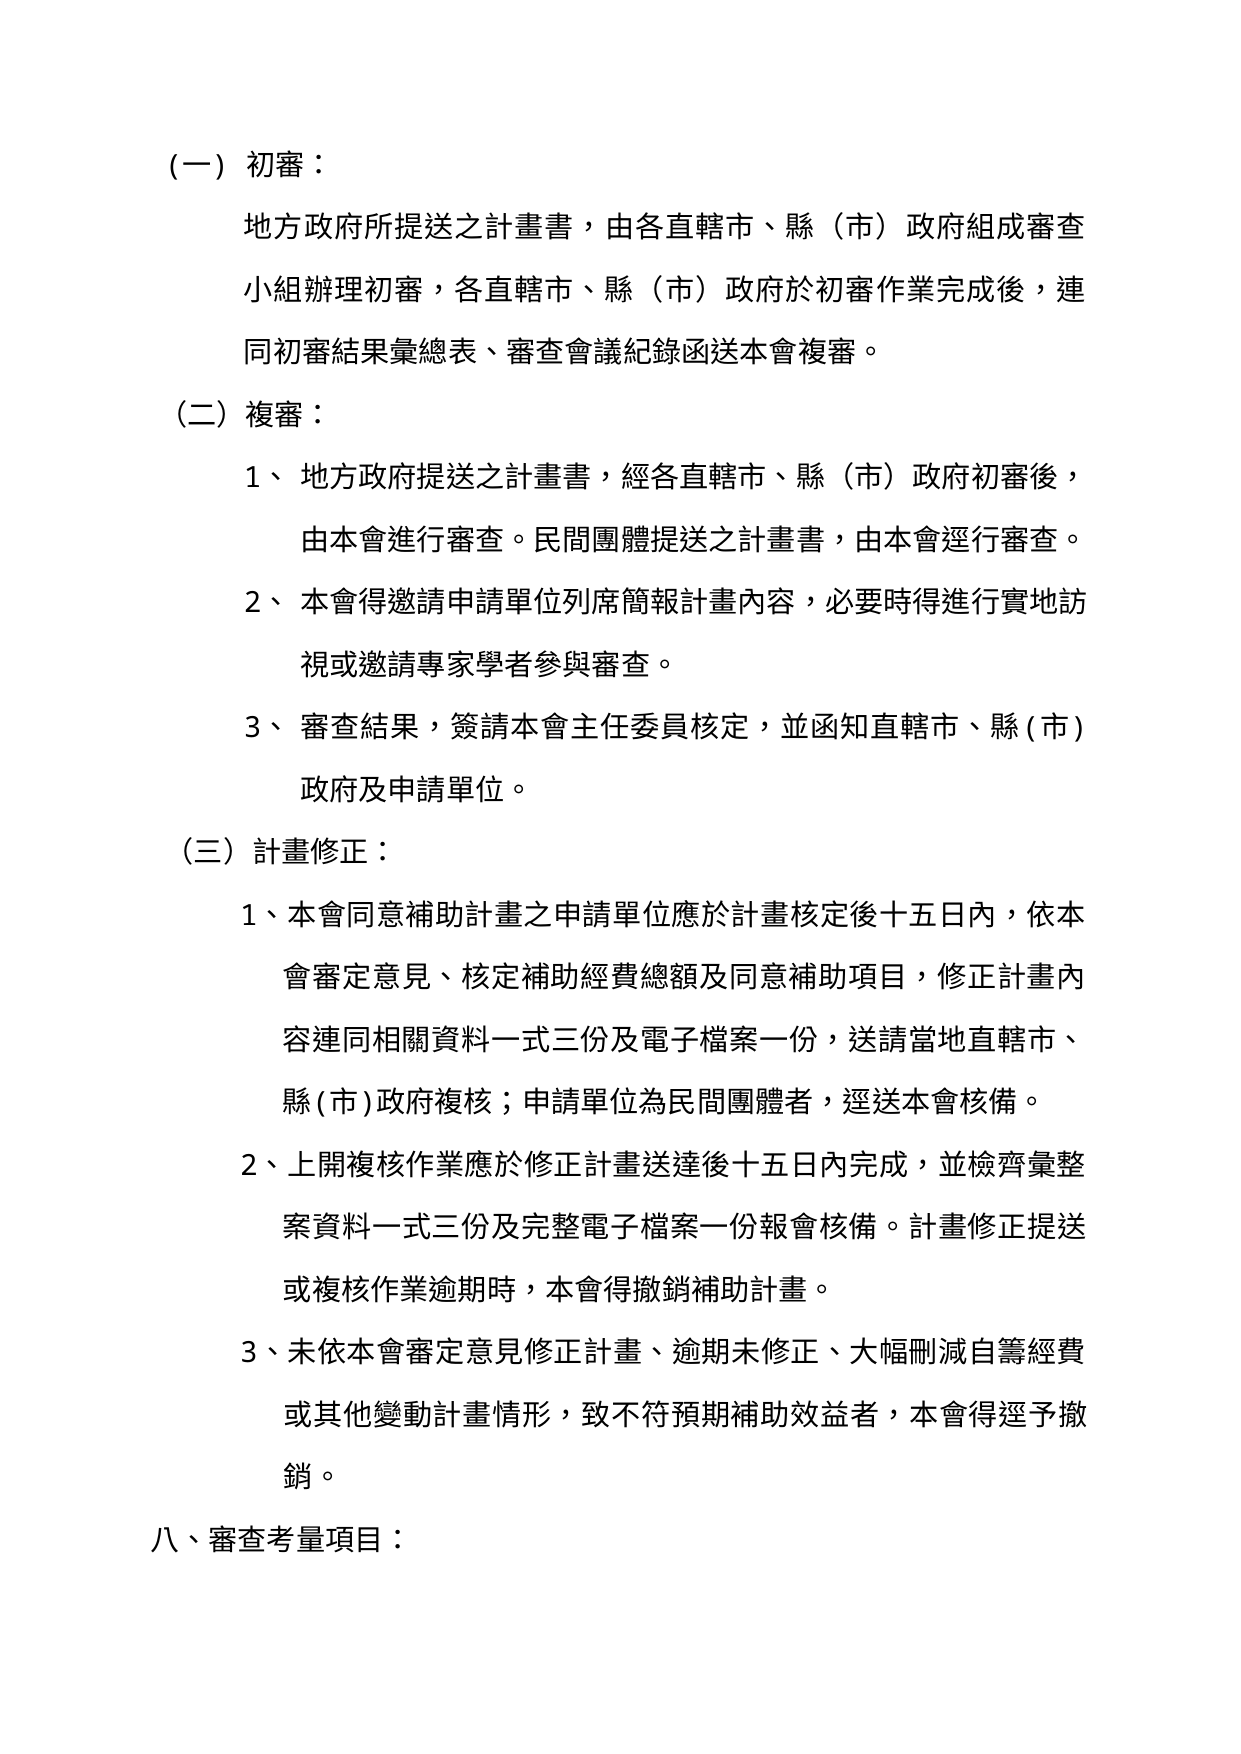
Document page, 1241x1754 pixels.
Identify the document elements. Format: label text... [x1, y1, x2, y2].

text (一) 初審： [150, 121, 1087, 183]
list 本會得邀請申請單位列席簡報計畫內容，必要時得進行實地訪視或邀請專家學者參與審查。 [244, 558, 1087, 683]
text （三）計畫修正： [150, 808, 1087, 871]
list 地方政府提送之計畫書，經各直轄市、縣（市）政府初審後，由本會進行審查。民間團體提送之計畫書，由本會逕行審查。 [244, 433, 1087, 558]
text 2、上開複核作業應於修正計畫送達後十五日內完成，並檢齊彙整案資料一式三份及完整電子檔案一份報會核備。計畫修正提送或複核作業逾期時，本會得撤銷補助計畫。 [240, 1121, 1087, 1308]
text 3、未依本會審定意見修正計畫、逾期未修正、大幅刪減自籌經費或其他變動計畫情形，致不符預期補助效益者，本會得逕予撤銷。 [240, 1308, 1087, 1496]
text 八、審查考量項目： [150, 1496, 1087, 1558]
text （二）複審： [150, 371, 1087, 433]
text 1、本會同意補助計畫之申請單位應於計畫核定後十五日內，依本會審定意見、核定補助經費總額及同意補助項目，修正計畫內容連同相關資料一式三份及電子檔案一份，送請當地直轄市、縣(市)政府複核；申請單位為民間團體者，逕送本會核備。 [240, 871, 1087, 1121]
list 審查結果，簽請本會主任委員核定，並函知直轄市、縣(市)政府及申請單位。 [244, 683, 1087, 808]
text 地方政府所提送之計畫書，由各直轄市、縣（市）政府組成審查小組辦理初審，各直轄市、縣（市）政府於初審作業完成後，連同初審結果彙總表、審查會議紀錄函送本會複審。 [244, 183, 1087, 371]
